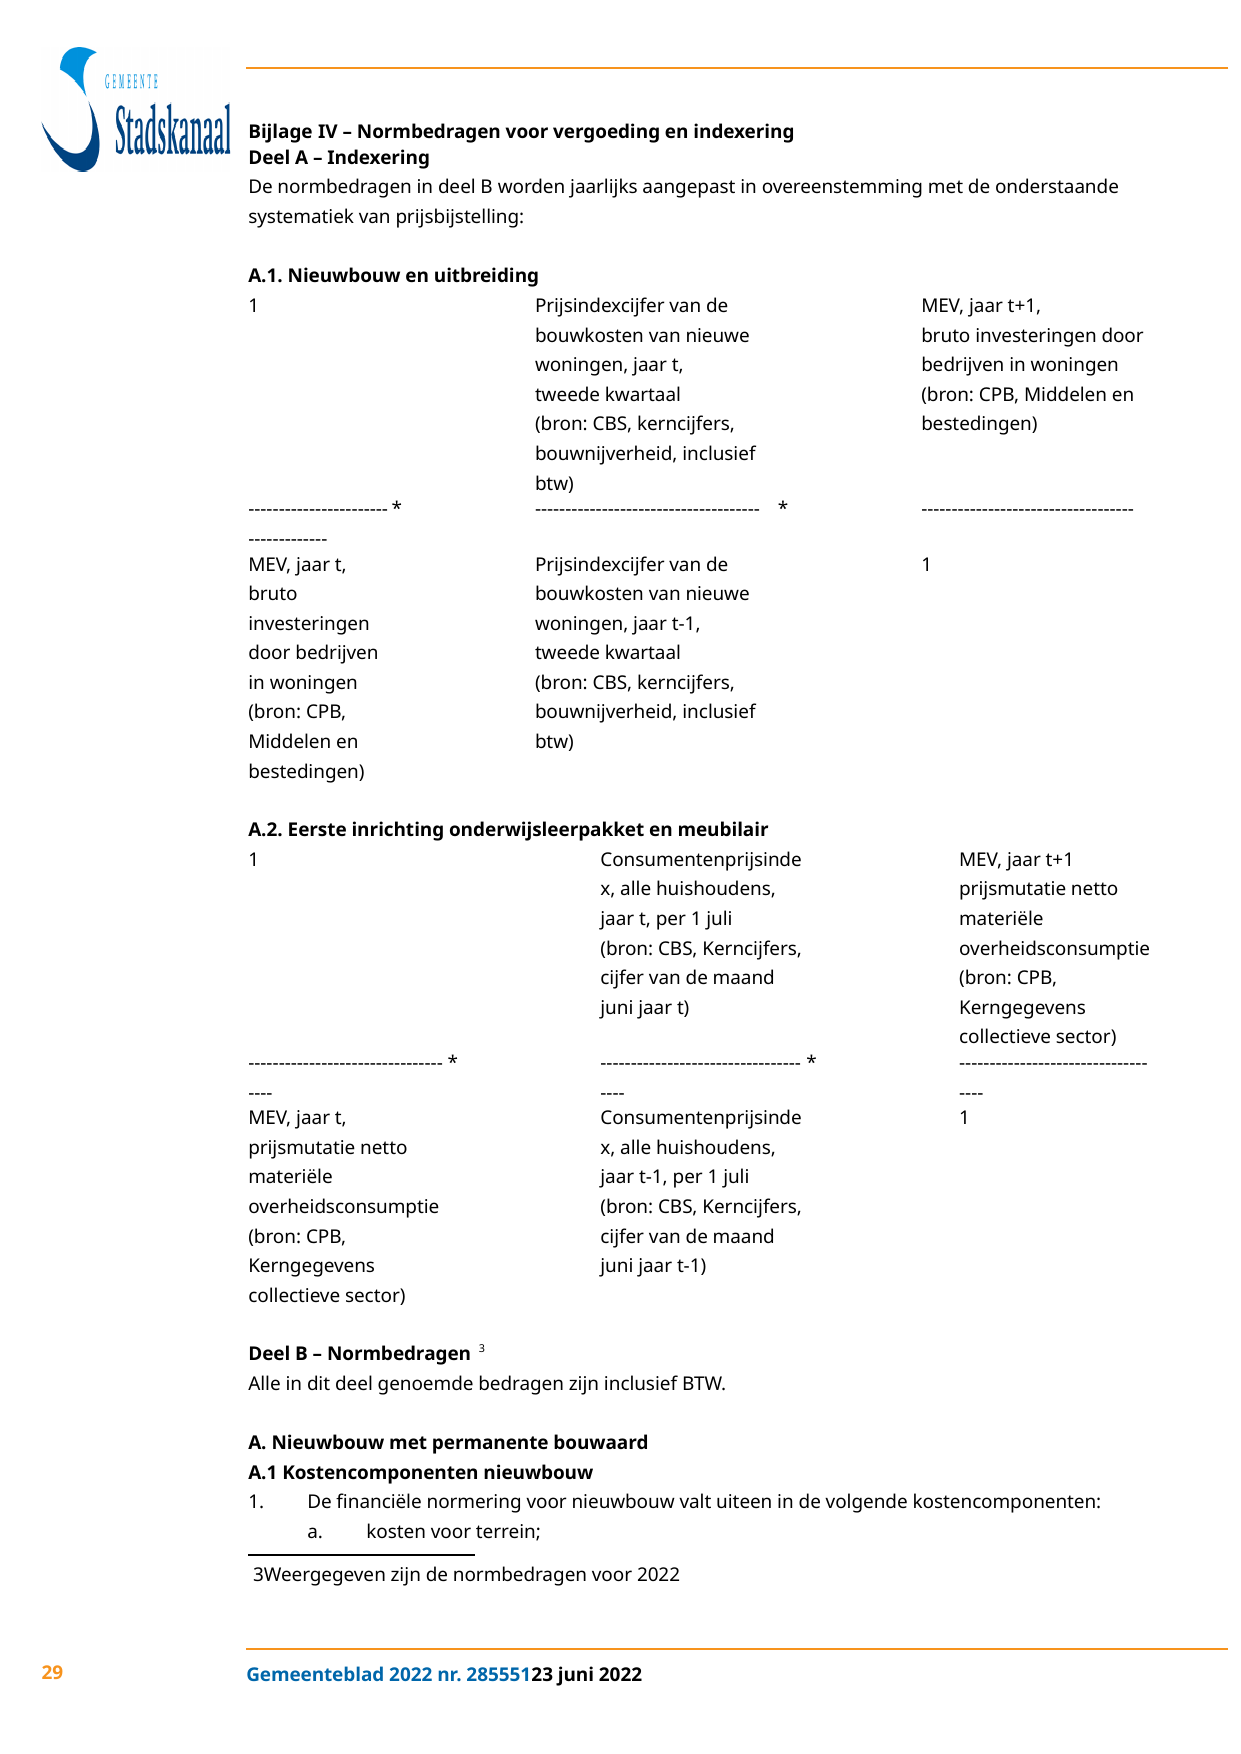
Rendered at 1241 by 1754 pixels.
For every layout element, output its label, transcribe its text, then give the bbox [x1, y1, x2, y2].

picture [41, 47, 231, 172]
table_cell * [447, 1049, 600, 1104]
table_header MEV, jaar t+1 prijsmutatie netto materiële overheidsconsumptie (bron: CPB, Kerngegevens collectieve sector) [959, 846, 1152, 1049]
text Deel B – Normbedragen [248, 1341, 1152, 1366]
text Weergegeven zijn de normbedragen voor 2022 [248, 1561, 1152, 1586]
table_cell 1 [959, 1105, 1152, 1308]
text A. Nieuwbouw met permanente bouwaard [248, 1429, 1152, 1455]
list De financiële normering voor nieuwbouw valt uiteen in de volgende kostencomponenten: [248, 1488, 1152, 1514]
table_cell Prijsindexcijfer van de bouwkosten van nieuwe woningen, jaar t-1, tweede kwartaal (bron: CBS, kerncijfers, bouwnijverheid, inclusief btw) [535, 551, 778, 783]
table_header 1 [248, 292, 391, 495]
table_header [806, 846, 959, 1049]
text A.1 Kostencomponenten nieuwbouw [248, 1459, 1152, 1485]
table_header [391, 292, 535, 495]
table_cell * [391, 495, 535, 551]
table_cell * [806, 1049, 959, 1104]
table_cell [391, 551, 535, 783]
table_header [778, 292, 921, 495]
table_cell 1 [921, 551, 1152, 783]
table_cell MEV, jaar t, bruto investeringen door bedrijven in woningen (bron: CPB, Middelen en bestedingen) [248, 551, 391, 783]
table_header [447, 846, 600, 1049]
list kosten voor terrein; [307, 1518, 1152, 1544]
table_cell [447, 1105, 600, 1308]
table_cell ------------------------------------- [600, 1049, 806, 1104]
text Bijlage IV – Normbedragen voor vergoeding en indexering [248, 116, 1152, 144]
table_cell ----------------------------------- [921, 495, 1152, 551]
table_cell [806, 1105, 959, 1308]
text Alle in dit deel genoemde bedragen zijn inclusief BTW. [248, 1370, 1152, 1396]
table_header Prijsindexcijfer van de bouwkosten van nieuwe woningen, jaar t, tweede kwartaal (bron: CBS, kerncijfers, bouwnijverheid, inclusief btw) [535, 292, 778, 495]
table_cell Consumentenprijsindex, alle huishoudens, jaar t-1, per 1 juli (bron: CBS, Kerncijfers, cijfer van de maand juni jaar t-1) [600, 1105, 806, 1308]
table_header Consumentenprijsindex, alle huishoudens, jaar t, per 1 juli (bron: CBS, Kerncijfers, cijfer van de maand juni jaar t) [600, 846, 806, 1049]
table_header MEV, jaar t+1, bruto investeringen door bedrijven in woningen (bron: CPB, Middelen en bestedingen) [921, 292, 1152, 495]
table_cell [778, 551, 921, 783]
table_cell MEV, jaar t, prijsmutatie netto materiële overheidsconsumptie (bron: CPB, Kerngegevens collectieve sector) [248, 1105, 447, 1308]
table_cell ------------------------------------- [535, 495, 778, 551]
text Deel A – Indexering [248, 144, 1152, 170]
table_header 1 [248, 846, 447, 1049]
table_cell ----------------------------------- [959, 1049, 1152, 1104]
text A.1. Nieuwbouw en uitbreiding [248, 262, 1152, 288]
table_cell * [778, 495, 921, 551]
text De normbedragen in deel B worden jaarlijks aangepast in overeenstemming met de onderstaande systematiek van prijsbijstelling: [248, 174, 1152, 229]
text A.2. Eerste inrichting onderwijsleerpakket en meubilair [248, 816, 1152, 842]
table_cell ------------------------------------ [248, 1049, 447, 1104]
table_cell ------------------------------------ [248, 495, 391, 551]
